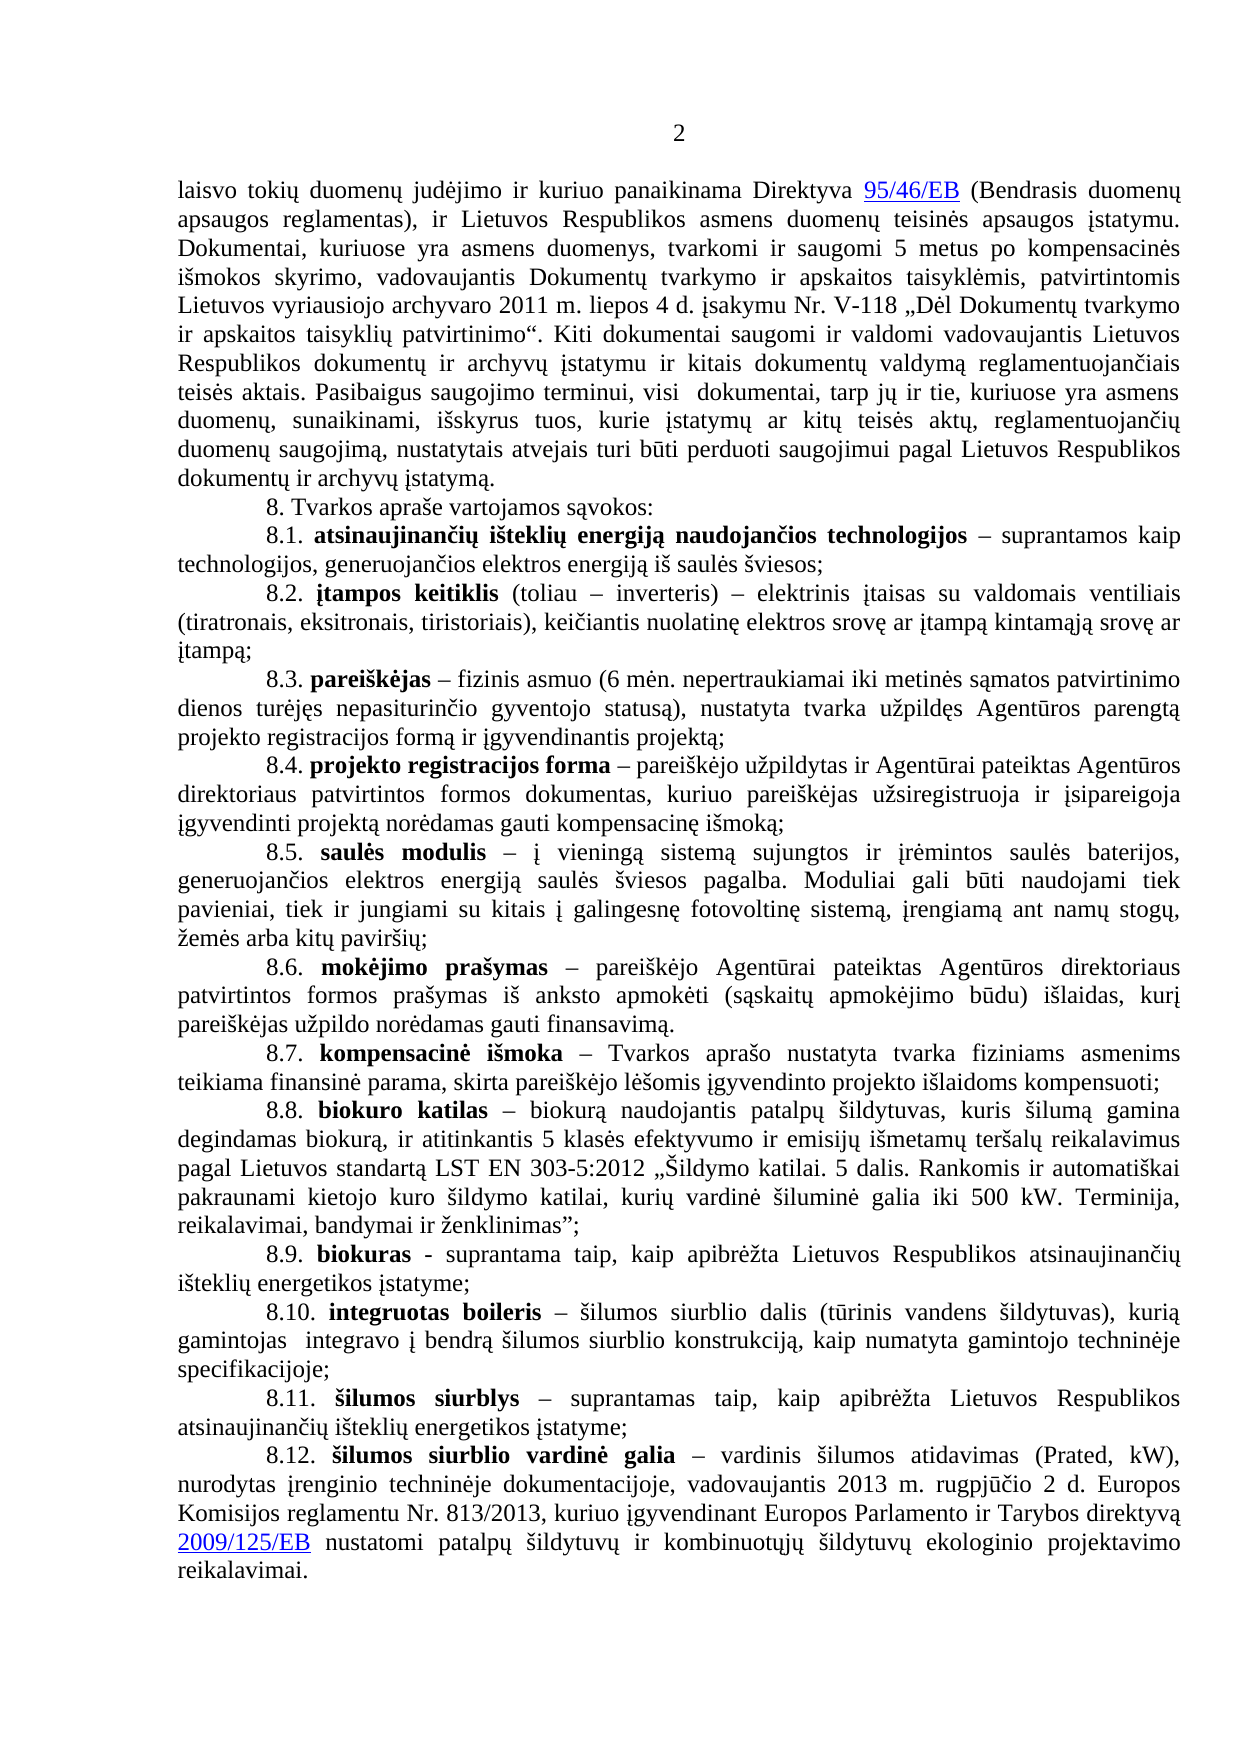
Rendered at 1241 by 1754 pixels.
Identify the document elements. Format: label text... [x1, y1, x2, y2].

text 8.10. integruotas boileris – šilumos siurblio dalis (tūrinis vandens šildytuvas), kurią gamintojas integravo į bendrą šilumos siurblio konstrukciją, kaip numatyta gamintojo techninėje specifikacijoje; [177, 1297, 1181, 1383]
text 8.7. kompensacinė išmoka – Tvarkos aprašo nustatyta tvarka fiziniams asmenims teikiama finansinė parama, skirta pareiškėjo lėšomis įgyvendinto projekto išlaidoms kompensuoti; [177, 1038, 1181, 1096]
text 8.2. įtampos keitiklis (toliau – inverteris) – elektrinis įtaisas su valdomais ventiliais (tiratronais, eksitronais, tiristoriais), keičiantis nuolatinę elektros srovę ar įtampą kintamąją srovę ar įtampą; [177, 578, 1181, 664]
text 8.9. biokuras - suprantama taip, kaip apibrėžta Lietuvos Respublikos atsinaujinančių išteklių energetikos įstatyme; [177, 1239, 1181, 1297]
text 8.4. projekto registracijos forma – pareiškėjo užpildytas ir Agentūrai pateiktas Agentūros direktoriaus patvirtintos formos dokumentas, kuriuo pareiškėjas užsiregistruoja ir įsipareigoja įgyvendinti projektą norėdamas gauti kompensacinę išmoką; [177, 751, 1181, 837]
text 8. Tvarkos apraše vartojamos sąvokos: [177, 492, 1181, 521]
text 8.3. pareiškėjas – fizinis asmuo (6 mėn. nepertraukiamai iki metinės sąmatos patvirtinimo dienos turėjęs nepasiturinčio gyventojo statusą), nustatyta tvarka užpildęs Agentūros parengtą projekto registracijos formą ir įgyvendinantis projektą; [177, 664, 1181, 751]
text 8.5. saulės modulis – į vieningą sistemą sujungtos ir įrėmintos saulės baterijos, generuojančios elektros energiją saulės šviesos pagalba. Moduliai gali būti naudojami tiek pavieniai, tiek ir jungiami su kitais į galingesnę fotovoltinę sistemą, įrengiamą ant namų stogų, žemės arba kitų paviršių; [177, 837, 1181, 952]
text 8.12. šilumos siurblio vardinė galia – vardinis šilumos atidavimas (Prated, kW), nurodytas įrenginio techninėje dokumentacijoje, vadovaujantis 2013 m. rugpjūčio 2 d. Europos Komisijos reglamentu Nr. 813/2013, kuriuo įgyvendinant Europos Parlamento ir Tarybos direktyvą 2009/125/EB nustatomi patalpų šildytuvų ir kombinuotųjų šildytuvų ekologinio projektavimo reikalavimai. [177, 1441, 1181, 1584]
text 8.11. šilumos siurblys – suprantamas taip, kaip apibrėžta Lietuvos Respublikos atsinaujinančių išteklių energetikos įstatyme; [177, 1383, 1181, 1441]
text 8.6. mokėjimo prašymas – pareiškėjo Agentūrai pateiktas Agentūros direktoriaus patvirtintos formos prašymas iš anksto apmokėti (sąskaitų apmokėjimo būdu) išlaidas, kurį pareiškėjas užpildo norėdamas gauti finansavimą. [177, 952, 1181, 1038]
text 8.8. biokuro katilas – biokurą naudojantis patalpų šildytuvas, kuris šilumą gamina degindamas biokurą, ir atitinkantis 5 klasės efektyvumo ir emisijų išmetamų teršalų reikalavimus pagal Lietuvos standartą LST EN 303-5:2012 „Šildymo katilai. 5 dalis. Rankomis ir automatiškai pakraunami kietojo kuro šildymo katilai, kurių vardinė šiluminė galia iki 500 kW. Terminija, reikalavimai, bandymai ir ženklinimas”; [177, 1096, 1181, 1239]
text 8.1. atsinaujinančių išteklių energiją naudojančios technologijos – suprantamos kaip technologijos, generuojančios elektros energiją iš saulės šviesos; [177, 521, 1181, 578]
text laisvo tokių duomenų judėjimo ir kuriuo panaikinama Direktyva 95/46/EB (Bendrasis duomenų apsaugos reglamentas), ir Lietuvos Respublikos asmens duomenų teisinės apsaugos įstatymu. Dokumentai, kuriuose yra asmens duomenys, tvarkomi ir saugomi 5 metus po kompensacinės išmokos skyrimo, vadovaujantis Dokumentų tvarkymo ir apskaitos taisyklėmis, patvirtintomis Lietuvos vyriausiojo archyvaro 2011 m. liepos 4 d. įsakymu Nr. V-118 „Dėl Dokumentų tvarkymo ir apskaitos taisyklių patvirtinimo“. Kiti dokumentai saugomi ir valdomi vadovaujantis Lietuvos Respublikos dokumentų ir archyvų įstatymu ir kitais dokumentų valdymą reglamentuojančiais teisės aktais. Pasibaigus saugojimo terminui, visi dokumentai, tarp jų ir tie, kuriuose yra asmens duomenų, sunaikinami, išskyrus tuos, kurie įstatymų ar kitų teisės aktų, reglamentuojančių duomenų saugojimą, nustatytais atvejais turi būti perduoti saugojimui pagal Lietuvos Respublikos dokumentų ir archyvų įstatymą. [177, 176, 1181, 492]
